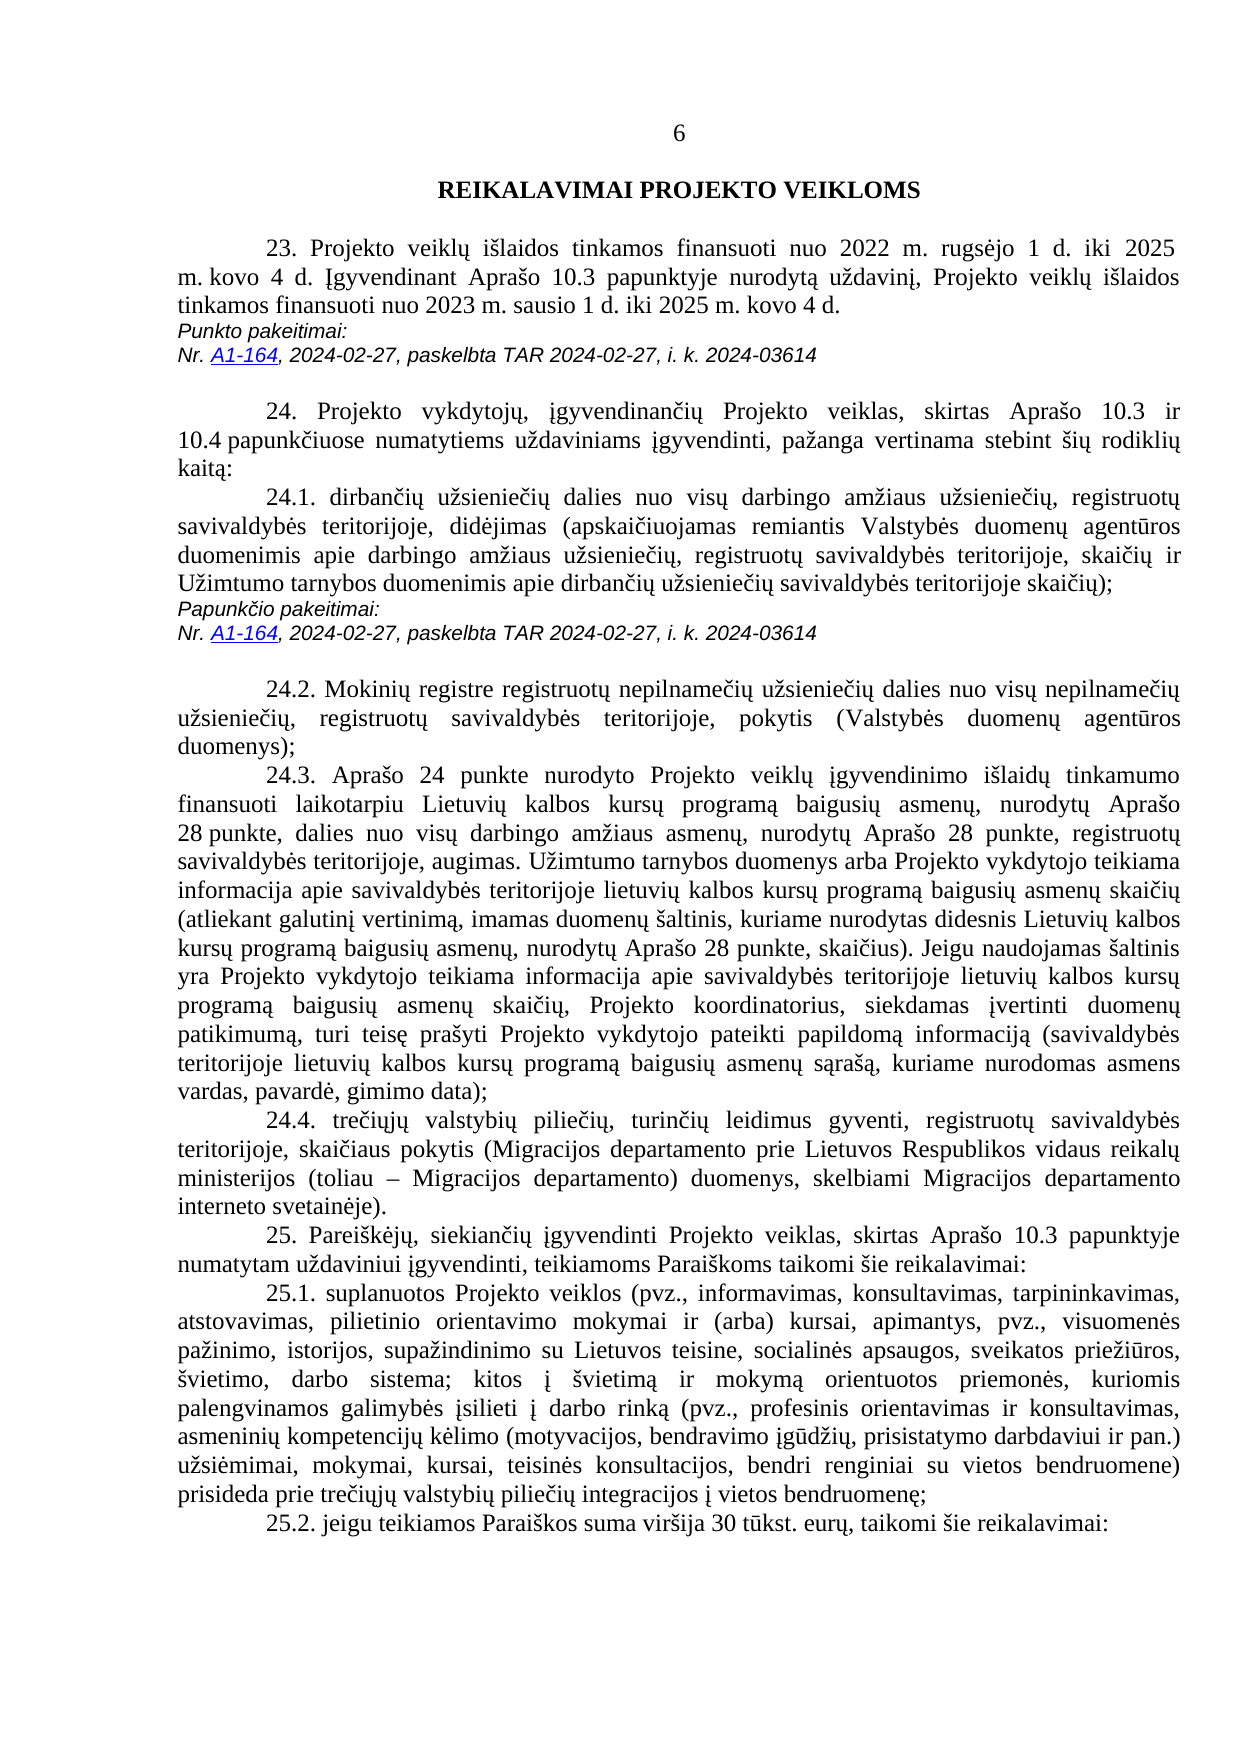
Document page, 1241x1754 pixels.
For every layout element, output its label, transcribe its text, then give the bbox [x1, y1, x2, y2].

text 23. Projekto veiklų išlaidos tinkamos finansuoti nuo 2022 m. rugsėjo 1 d. iki 2025 m. kovo 4 d. Įgyvendinant Aprašo 10.3 papunktyje nurodytą uždavinį, Projekto veiklų išlaidos tinkamos finansuoti nuo 2023 m. sausio 1 d. iki 2025 m. kovo 4 d. [177, 233, 1181, 319]
text Papunkčio pakeitimai: [177, 597, 1181, 621]
text 24.1. dirbančių užsieniečių dalies nuo visų darbingo amžiaus užsieniečių, registruotų savivaldybės teritorijoje, didėjimas (apskaičiuojamas remiantis Valstybės duomenų agentūros duomenimis apie darbingo amžiaus užsieniečių, registruotų savivaldybės teritorijoje, skaičių ir Užimtumo tarnybos duomenimis apie dirbančių užsieniečių savivaldybės teritorijoje skaičių); [177, 482, 1181, 597]
text 24.3. Aprašo 24 punkte nurodyto Projekto veiklų įgyvendinimo išlaidų tinkamumo finansuoti laikotarpiu Lietuvių kalbos kursų programą baigusių asmenų, nurodytų Aprašo 28 punkte, dalies nuo visų darbingo amžiaus asmenų, nurodytų Aprašo 28 punkte, registruotų savivaldybės teritorijoje, augimas. Užimtumo tarnybos duomenys arba Projekto vykdytojo teikiama informacija apie savivaldybės teritorijoje lietuvių kalbos kursų programą baigusių asmenų skaičių (atliekant galutinį vertinimą, imamas duomenų šaltinis, kuriame nurodytas didesnis Lietuvių kalbos kursų programą baigusių asmenų, nurodytų Aprašo 28 punkte, skaičius). Jeigu naudojamas šaltinis yra Projekto vykdytojo teikiama informacija apie savivaldybės teritorijoje lietuvių kalbos kursų programą baigusių asmenų skaičių, Projekto koordinatorius, siekdamas įvertinti duomenų patikimumą, turi teisę prašyti Projekto vykdytojo pateikti papildomą informaciją (savivaldybės teritorijoje lietuvių kalbos kursų programą baigusių asmenų sąrašą, kuriame nurodomas asmens vardas, pavardė, gimimo data); [177, 760, 1181, 1105]
text Nr. A1-164, 2024-02-27, paskelbta TAR 2024-02-27, i. k. 2024-03614 [177, 343, 1181, 367]
text Nr. A1-164, 2024-02-27, paskelbta TAR 2024-02-27, i. k. 2024-03614 [177, 621, 1181, 645]
text 25. Pareiškėjų, siekiančių įgyvendinti Projekto veiklas, skirtas Aprašo 10.3 papunktyje numatytam uždaviniui įgyvendinti, teikiamoms Paraiškoms taikomi šie reikalavimai: [177, 1220, 1181, 1278]
text 25.2. jeigu teikiamos Paraiškos suma viršija 30 tūkst. eurų, taikomi šie reikalavimai: [177, 1508, 1181, 1536]
text 25.1. suplanuotos Projekto veiklos (pvz., informavimas, konsultavimas, tarpininkavimas, atstovavimas, pilietinio orientavimo mokymai ir (arba) kursai, apimantys, pvz., visuomenės pažinimo, istorijos, supažindinimo su Lietuvos teisine, socialinės apsaugos, sveikatos priežiūros, švietimo, darbo sistema; kitos į švietimą ir mokymą orientuotos priemonės, kuriomis palengvinamos galimybės įsilieti į darbo rinką (pvz., profesinis orientavimas ir konsultavimas, asmeninių kompetencijų kėlimo (motyvacijos, bendravimo įgūdžių, prisistatymo darbdaviui ir pan.) užsiėmimai, mokymai, kursai, teisinės konsultacijos, bendri renginiai su vietos bendruomene) prisideda prie trečiųjų valstybių piliečių integracijos į vietos bendruomenę; [177, 1278, 1181, 1508]
text Punkto pakeitimai: [177, 319, 1181, 343]
text 24. Projekto vykdytojų, įgyvendinančių Projekto veiklas, skirtas Aprašo 10.3 ir 10.4 papunkčiuose numatytiems uždaviniams įgyvendinti, pažanga vertinama stebint šių rodiklių kaitą: [177, 396, 1181, 482]
text 24.4. trečiųjų valstybių piliečių, turinčių leidimus gyventi, registruotų savivaldybės teritorijoje, skaičiaus pokytis (Migracijos departamento prie Lietuvos Respublikos vidaus reikalų ministerijos (toliau – Migracijos departamento) duomenys, skelbiami Migracijos departamento interneto svetainėje). [177, 1105, 1181, 1220]
text 24.2. Mokinių registre registruotų nepilnamečių užsieniečių dalies nuo visų nepilnamečių užsieniečių, registruotų savivaldybės teritorijoje, pokytis (Valstybės duomenų agentūros duomenys); [177, 674, 1181, 760]
text Reikalavimai projekto veikloms [177, 176, 1181, 204]
